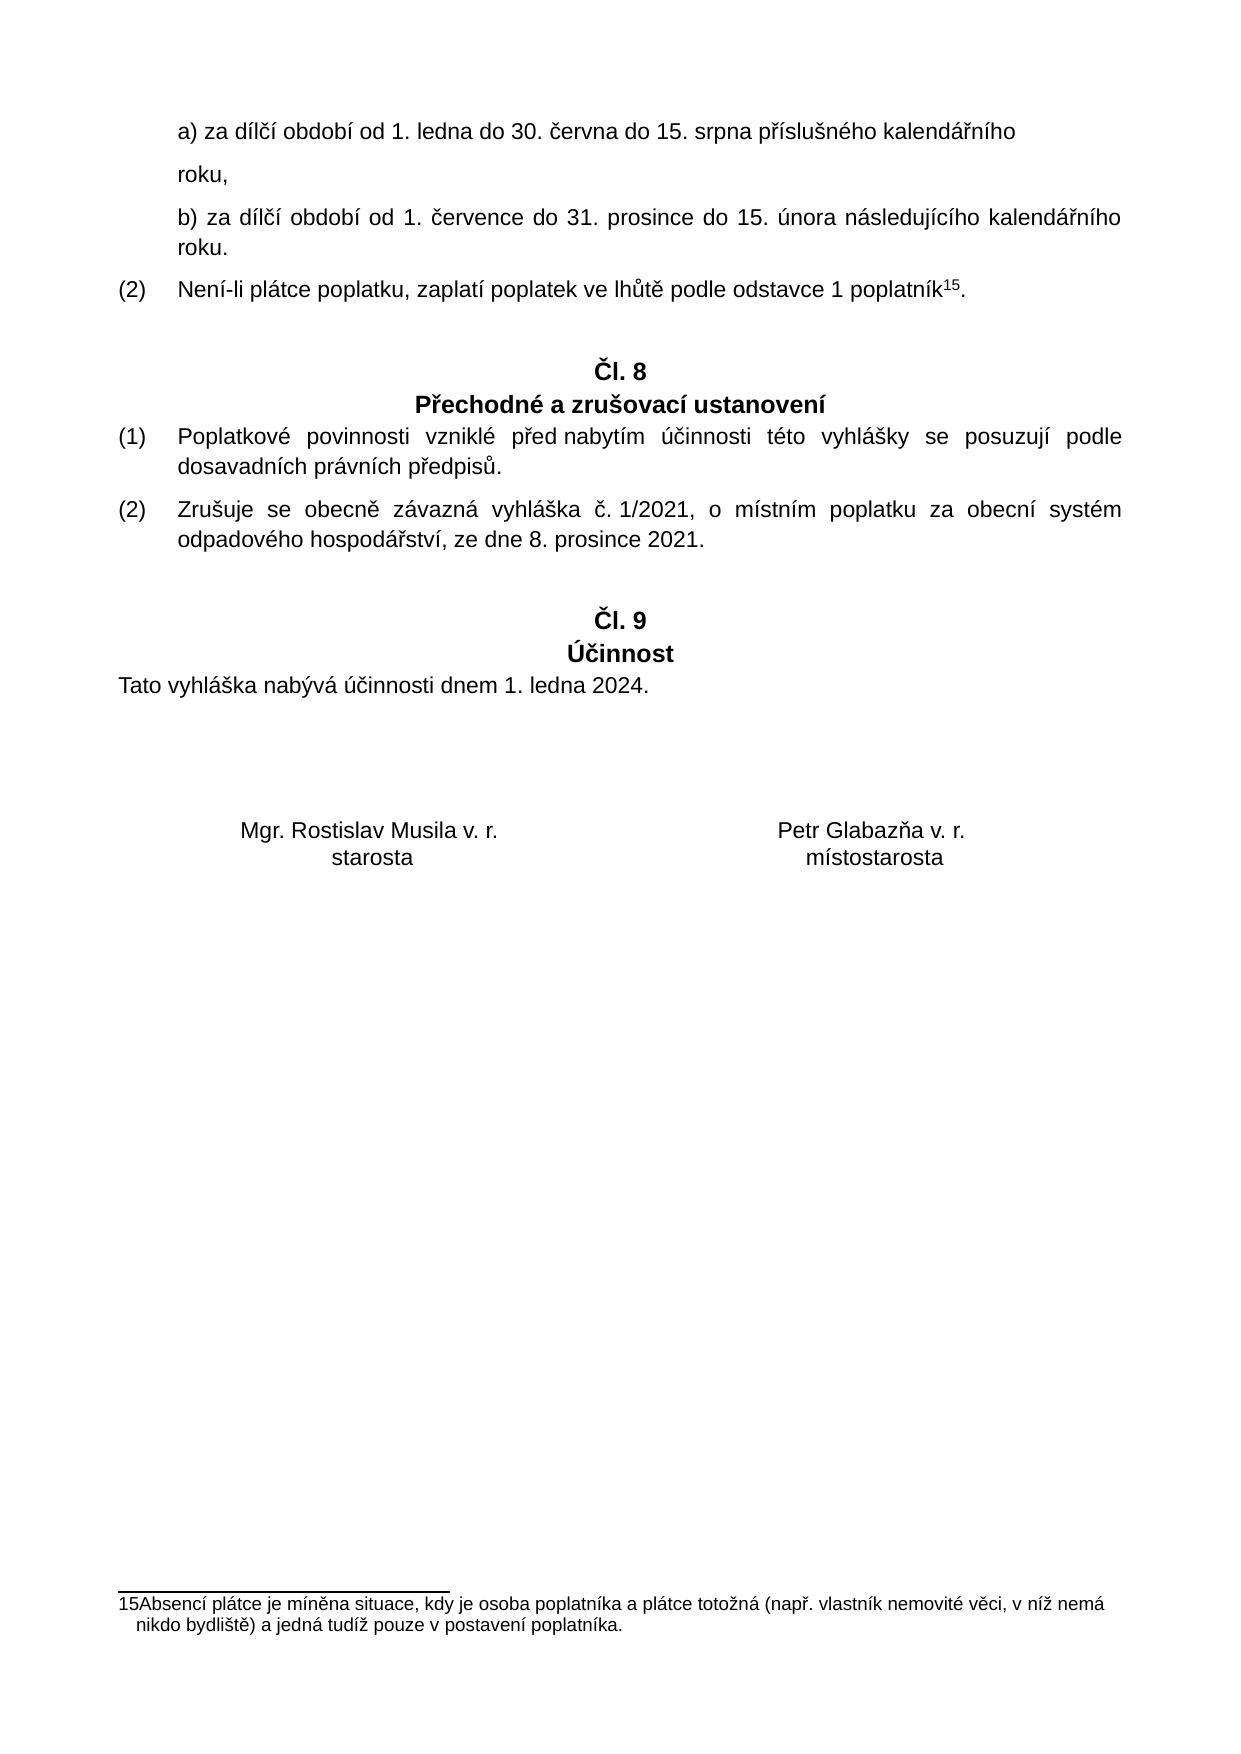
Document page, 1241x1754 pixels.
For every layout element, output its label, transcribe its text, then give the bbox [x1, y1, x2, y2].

table_cell [118, 876, 620, 994]
subtitle Čl. 8 Přechodné a zrušovací ustanovení [118, 357, 1122, 418]
list Zrušuje se obecně závazná vyhláška č. 1/2021, o místním poplatku za obecní systém odpadového hospodářství, ze dne 8. prosince 2021. [118, 496, 1122, 552]
text a) za dílčí období od 1. ledna do 30. června do 15. srpna příslušného kalendářního [177, 118, 1122, 144]
text Tato vyhláška nabývá účinnosti dnem 1. ledna 2024. [118, 672, 1122, 698]
list Není-li plátce poplatku, zaplatí poplatek ve lhůtě podle odstavce 1 poplatník. [118, 276, 1122, 303]
table_cell [620, 876, 1122, 994]
list Poplatkové povinnosti vzniklé před nabytím účinnosti této vyhlášky se posuzují podle dosavadních právních předpisů. [118, 423, 1122, 479]
list Absencí plátce je míněna situace, kdy je osoba poplatníka a plátce totožná (např. vlastník nemovité věci, v níž nemá nikdo bydliště) a jedná tudíž pouze v postavení poplatníka. [118, 1592, 1122, 1635]
table_header Petr Glabazňa v. r. místostarosta [620, 758, 1122, 876]
table_header Mgr. Rostislav Musila v. r. starosta [118, 758, 620, 876]
text b) za dílčí období od 1. července do 31. prosince do 15. února následujícího kalendářního roku. [177, 203, 1122, 260]
text roku, [177, 161, 1122, 187]
subtitle Čl. 9 Účinnost [118, 606, 1122, 668]
